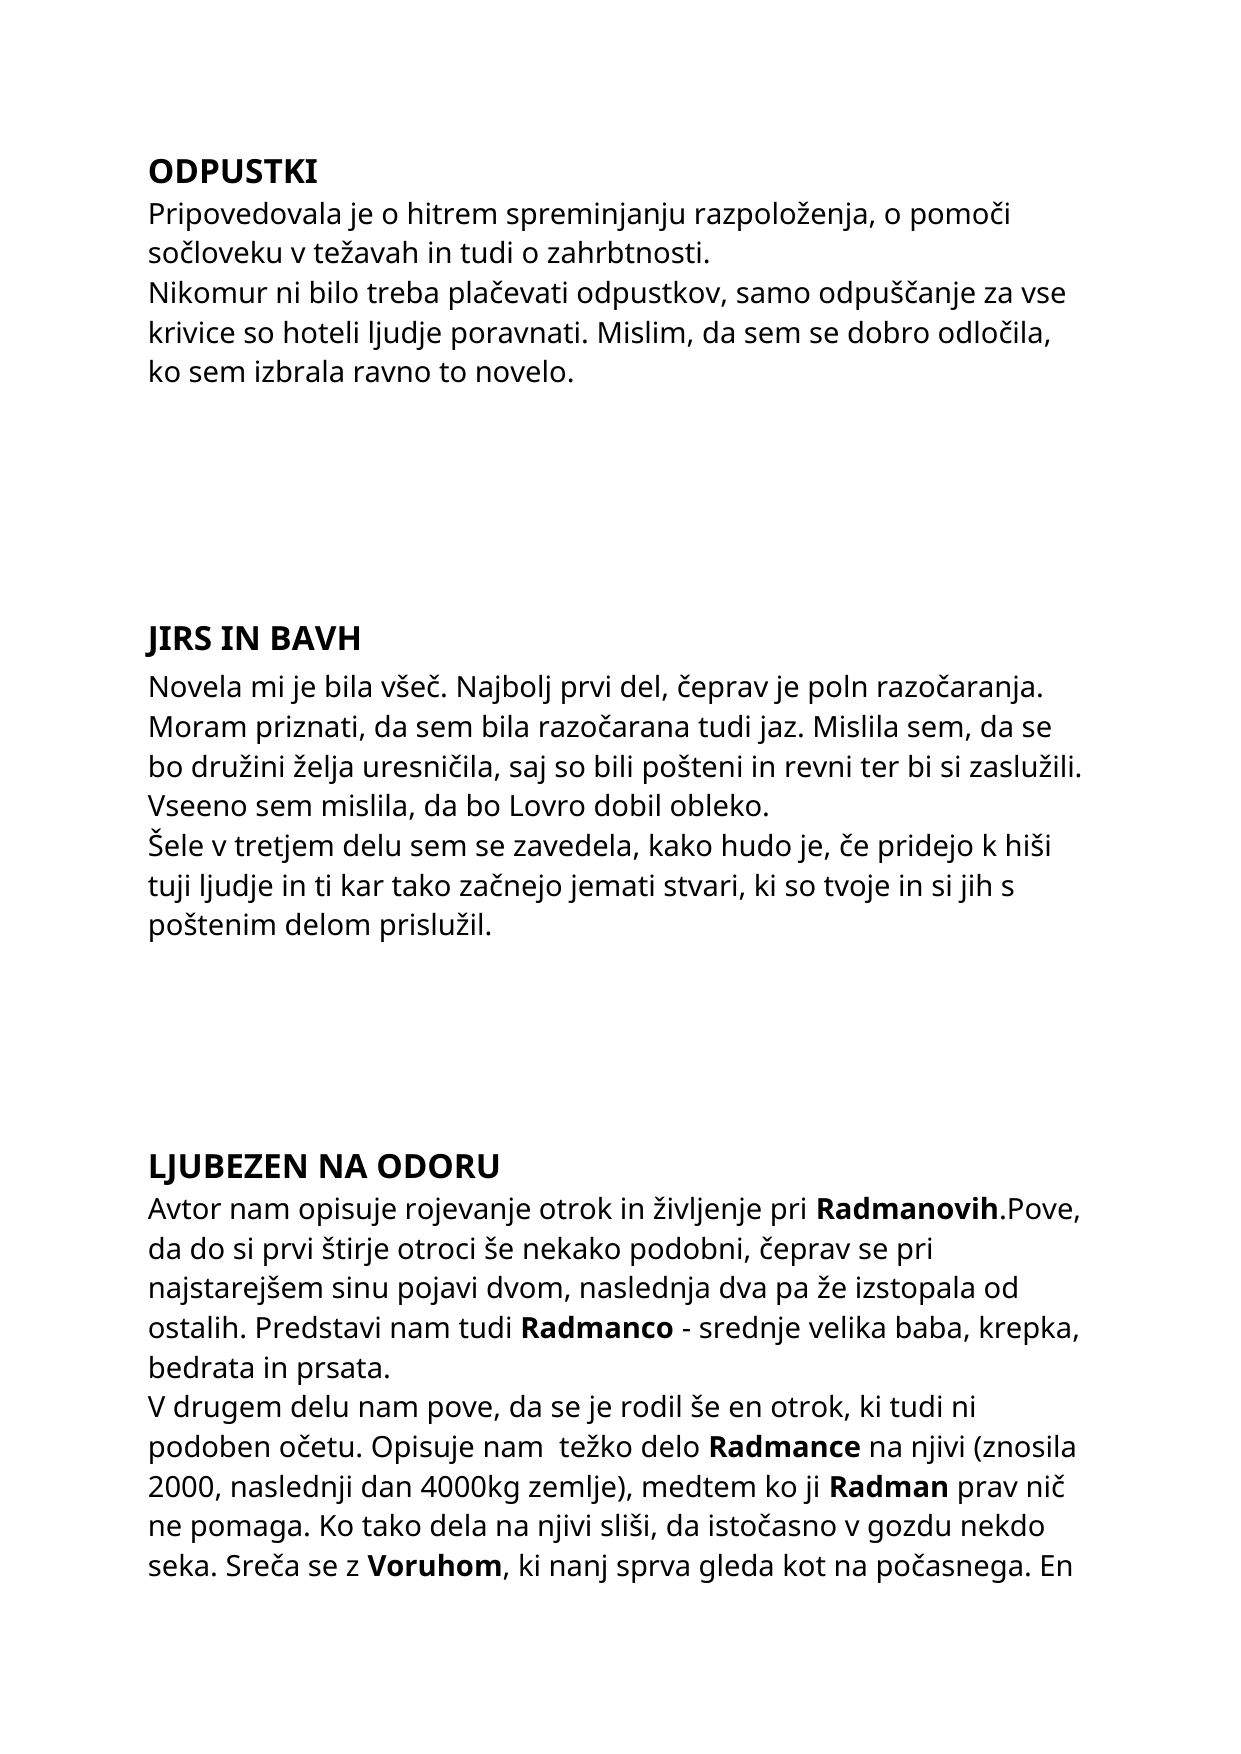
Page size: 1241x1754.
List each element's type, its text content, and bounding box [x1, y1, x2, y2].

text LJUBEZEN NA ODORU [148, 1143, 1093, 1188]
text V drugem delu nam pove, da se je rodil še en otrok, ki tudi ni podoben očetu. Opisuje nam težko delo Radmance na njivi (znosila 2000, naslednji dan 4000kg zemlje), medtem ko ji Radman prav nič ne pomaga. Ko tako dela na njivi sliši, da istočasno v gozdu nekdo seka. Sreča se z Voruhom, ki nanj sprva gleda kot na počasnega. En [148, 1387, 1093, 1585]
text Nikomur ni bilo treba plačevati odpustkov, samo odpuščanje za vse krivice so hoteli ljudje poravnati. Mislim, da sem se dobro odločila, ko sem izbrala ravno to novelo. [148, 272, 1093, 391]
subtitle JIRS IN BAVH [148, 615, 1093, 660]
text ODPUSTKI [148, 148, 1093, 193]
text Novela mi je bila všeč. Najbolj prvi del, čeprav je poln razočaranja. Moram priznati, da sem bila razočarana tudi jaz. Mislila sem, da se bo družini želja uresničila, saj so bili pošteni in revni ter bi si zaslužili. Vseeno sem mislila, da bo Lovro dobil obleko. [148, 667, 1093, 825]
text Šele v tretjem delu sem se zavedela, kako hudo je, če pridejo k hiši tuji ljudje in ti kar tako začnejo jemati stvari, ki so tvoje in si jih s poštenim delom prislužil. [148, 825, 1093, 944]
text Avtor nam opisuje rojevanje otrok in življenje pri Radmanovih.Pove, da do si prvi štirje otroci še nekako podobni, čeprav se pri najstarejšem sinu pojavi dvom, naslednja dva pa že izstopala od ostalih. Predstavi nam tudi Radmanco - srednje velika baba, krepka, bedrata in prsata. [148, 1188, 1093, 1387]
text Pripovedovala je o hitrem spreminjanju razpoloženja, o pomoči sočloveku v težavah in tudi o zahrbtnosti. [148, 193, 1093, 272]
